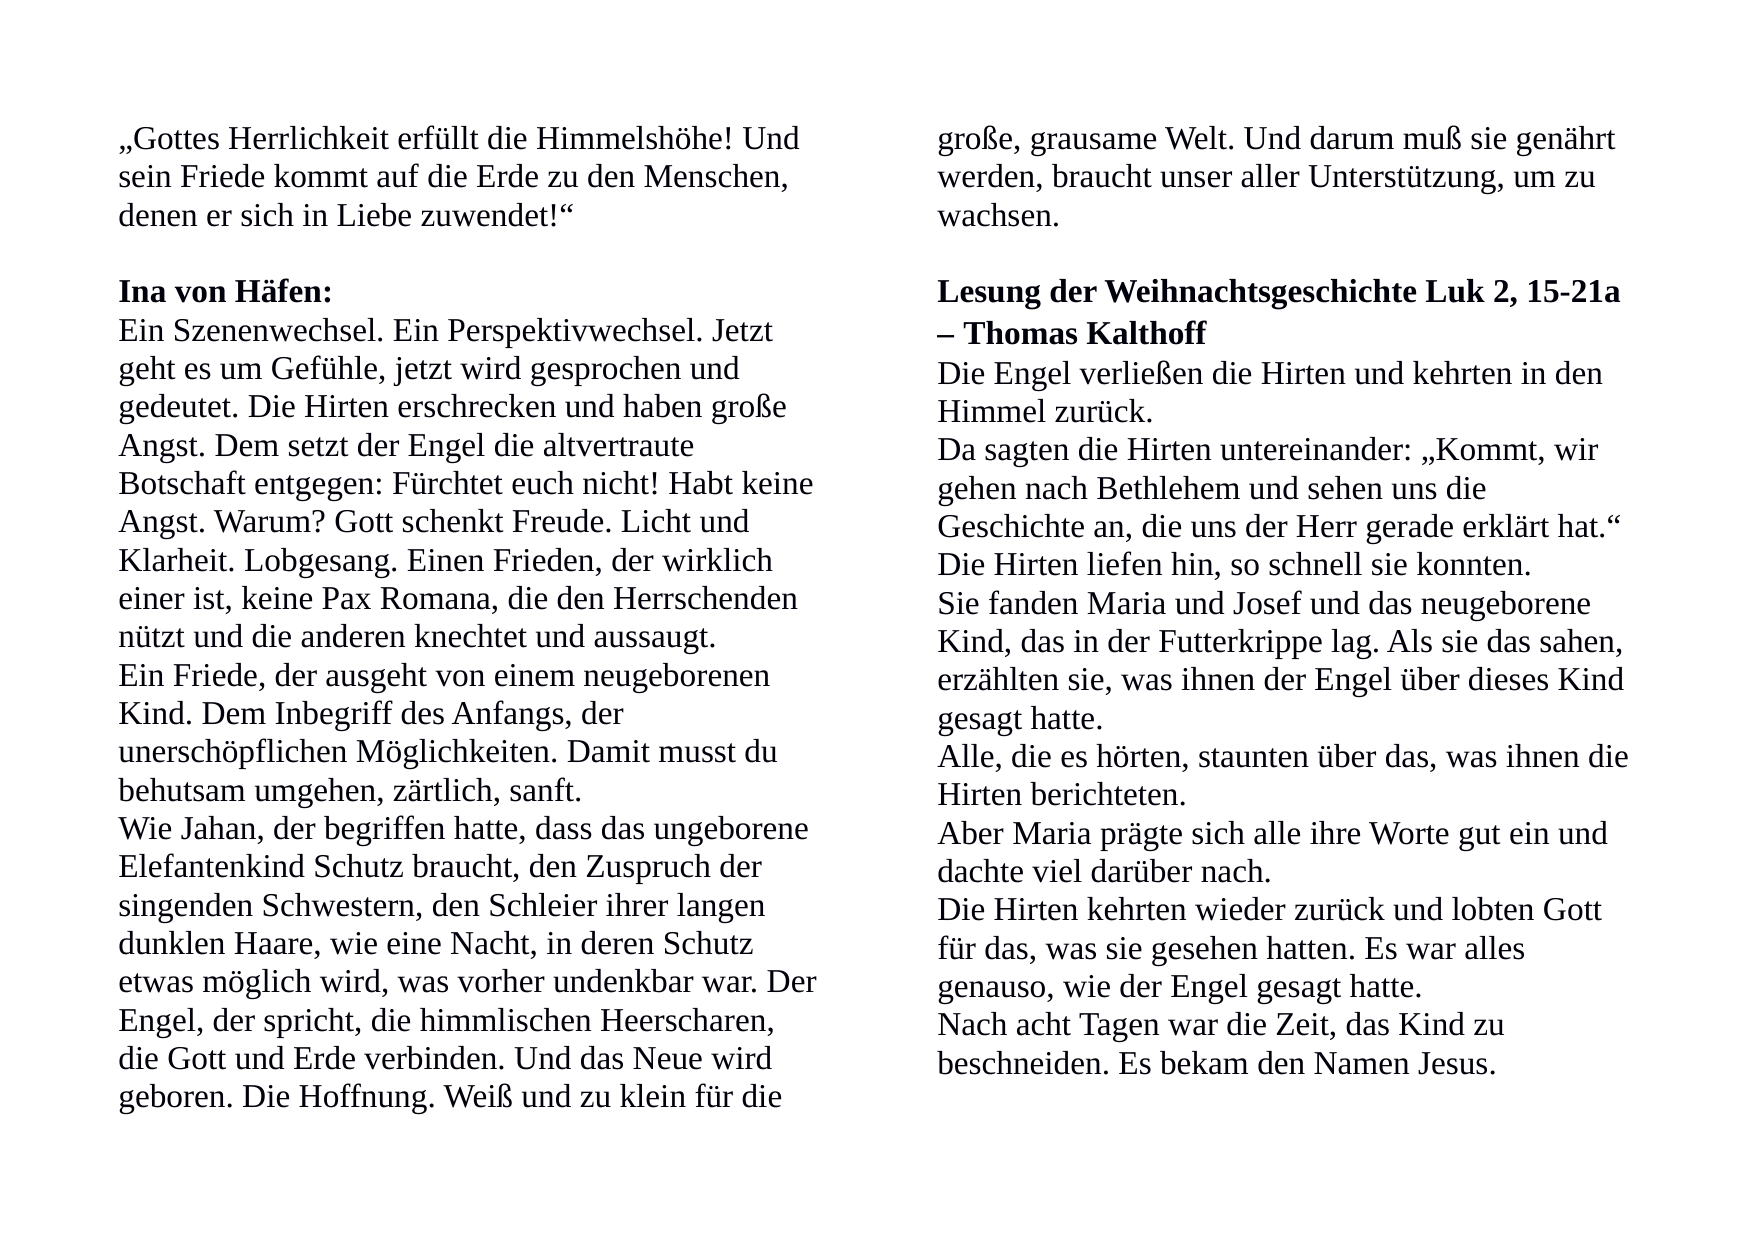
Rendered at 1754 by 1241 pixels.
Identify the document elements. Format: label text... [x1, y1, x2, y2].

text Die Hirten kehrten wieder zurück und lobten Gott für das, was sie gesehen hatten. Es war alles genauso, wie der Engel gesagt hatte. [937, 889, 1636, 1004]
text Alle, die es hörten, staunten über das, was ihnen die Hirten berichteten. [937, 736, 1636, 813]
text Sie fanden Maria und Josef und das neugeborene Kind, das in der Futterkrippe lag. Als sie das sahen, erzählten sie, was ihnen der Engel über dieses Kind gesagt hatte. [937, 583, 1636, 736]
text Ein Szenenwechsel. Ein Perspektivwechsel. Jetzt geht es um Gefühle, jetzt wird gesprochen und gedeutet. Die Hirten erschrecken und haben große Angst. Dem setzt der Engel die altvertraute Botschaft entgegen: Fürchtet euch nicht! Habt keine Angst. Warum? Gott schenkt Freude. Licht und Klarheit. Lobgesang. Einen Frieden, der wirklich einer ist, keine Pax Romana, die den Herrschenden nützt und die anderen knechtet und aussaugt. [118, 310, 817, 655]
text Lesung der Weihnachtsgeschichte Luk 2, 15-21a – Thomas Kalthoff [937, 271, 1636, 353]
text Ein Friede, der ausgeht von einem neugeborenen Kind. Dem Inbegriff des Anfangs, der unerschöpflichen Möglichkeiten. Damit musst du behutsam umgehen, zärtlich, sanft. [118, 655, 817, 808]
text große, grausame Welt. Und darum muß sie genährt werden, braucht unser aller Unterstützung, um zu wachsen. [937, 118, 1636, 233]
text Wie Jahan, der begriffen hatte, dass das ungeborene Elefantenkind Schutz braucht, den Zuspruch der singenden Schwestern, den Schleier ihrer langen dunklen Haare, wie eine Nacht, in deren Schutz etwas möglich wird, was vorher undenkbar war. Der Engel, der spricht, die himmlischen Heerscharen, die Gott und Erde verbinden. Und das Neue wird geboren. Die Hoffnung. Weiß und zu klein für die [118, 808, 817, 1115]
text Da sagten die Hirten untereinander: „Kommt, wir gehen nach Bethlehem und sehen uns die Geschichte an, die uns der Herr gerade erklärt hat.“ [937, 429, 1636, 544]
text Die Hirten liefen hin, so schnell sie konnten. [937, 544, 1636, 583]
text Nach acht Tagen war die Zeit, das Kind zu beschneiden. Es bekam den Namen Jesus. [937, 1004, 1636, 1081]
text Ina von Häfen: [118, 271, 817, 310]
text Aber Maria prägte sich alle ihre Worte gut ein und dachte viel darüber nach. [937, 813, 1636, 889]
text Die Engel verließen die Hirten und kehrten in den Himmel zurück. [937, 353, 1636, 429]
text „Gottes Herrlichkeit erfüllt die Himmelshöhe! Und sein Friede kommt auf die Erde zu den Menschen, denen er sich in Liebe zuwendet!“ [118, 118, 817, 233]
